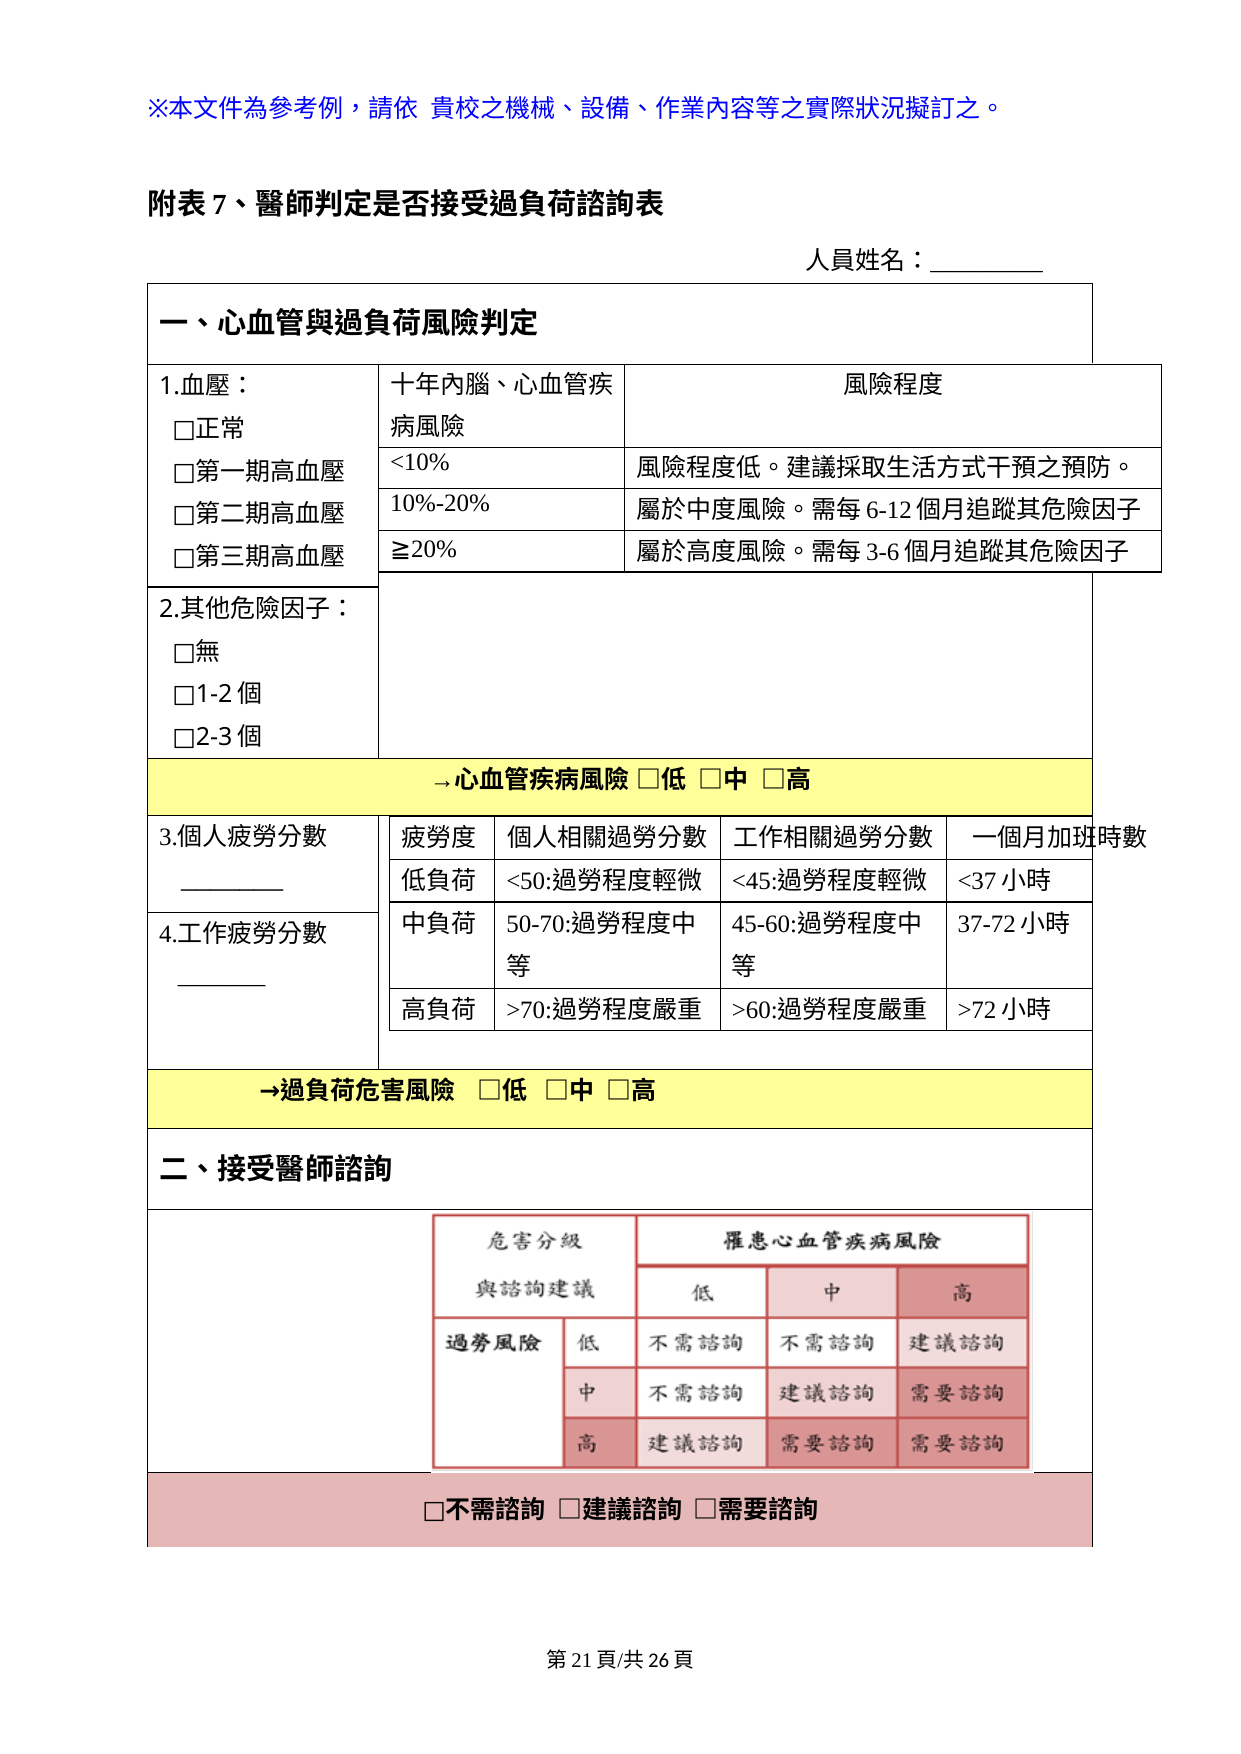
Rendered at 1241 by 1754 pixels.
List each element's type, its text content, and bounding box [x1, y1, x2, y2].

table_cell □不需諮詢 □建議諮詢 □需要諮詢 [148, 1473, 1092, 1547]
picture [431, 1211, 1034, 1472]
table_cell >72小時 [947, 989, 1092, 1030]
table_header 個人相關過勞分數 [495, 817, 720, 859]
table_header 工作相關過勞分數 [721, 817, 946, 859]
table_cell <10% [379, 448, 624, 488]
table_header 十年內腦、心血管疾病風險 [379, 365, 624, 447]
table_cell 二、接受醫師諮詢 [148, 1129, 1092, 1209]
table_cell ≧20% [379, 531, 624, 571]
table_header 風險程度 [625, 365, 1161, 447]
table_cell 37-72小時 [947, 903, 1092, 987]
table_cell 屬於中度風險。需每6-12個月追蹤其危險因子 [625, 489, 1161, 530]
table_cell <37小時 [947, 860, 1092, 901]
table_cell 屬於高度風險。需每3-6個月追蹤其危險因子 [625, 531, 1161, 571]
text 人員姓名：_________ [148, 239, 1042, 277]
table_header 疲勞度 [390, 817, 494, 859]
table_cell 4.工作疲勞分數 _______ [148, 913, 378, 1069]
table_cell 10%-20% [379, 489, 624, 530]
table_cell 3.個人疲勞分數 _______ [148, 816, 378, 912]
table_cell 低負荷 [390, 860, 494, 901]
table_cell 風險程度低。建議採取生活方式干預之預防。 [625, 448, 1161, 488]
table_cell →過負荷危害風險 □低 □中 □高 [148, 1070, 1092, 1128]
subtitle 附表7、醫師判定是否接受過負荷諮詢表 [148, 164, 1092, 239]
table_cell [379, 573, 1092, 758]
table_header 一個月加班時數 [947, 817, 1092, 859]
table_cell 高負荷 [390, 989, 494, 1030]
table_cell 2.其他危險因子： □無 □1-2個 □2-3個 [148, 588, 378, 758]
table_cell >70:過勞程度嚴重 [495, 989, 720, 1030]
table_cell [148, 1210, 1092, 1473]
table_cell 中負荷 [390, 903, 494, 987]
table_cell [379, 816, 1092, 1069]
table_cell 50-70:過勞程度中等 [495, 903, 720, 987]
table_cell >60:過勞程度嚴重 [721, 989, 946, 1030]
table_cell <45:過勞程度輕微 [721, 860, 946, 901]
table_cell 1.血壓： □正常 □第一期高血壓 □第二期高血壓 □第三期高血壓 [148, 365, 378, 586]
table_cell →心血管疾病風險 □低 □中 □高 [148, 759, 1092, 815]
table_cell 45-60:過勞程度中等 [721, 903, 946, 987]
table_header 一、心血管與過負荷風險判定 [148, 284, 1092, 363]
table_cell <50:過勞程度輕微 [495, 860, 720, 901]
